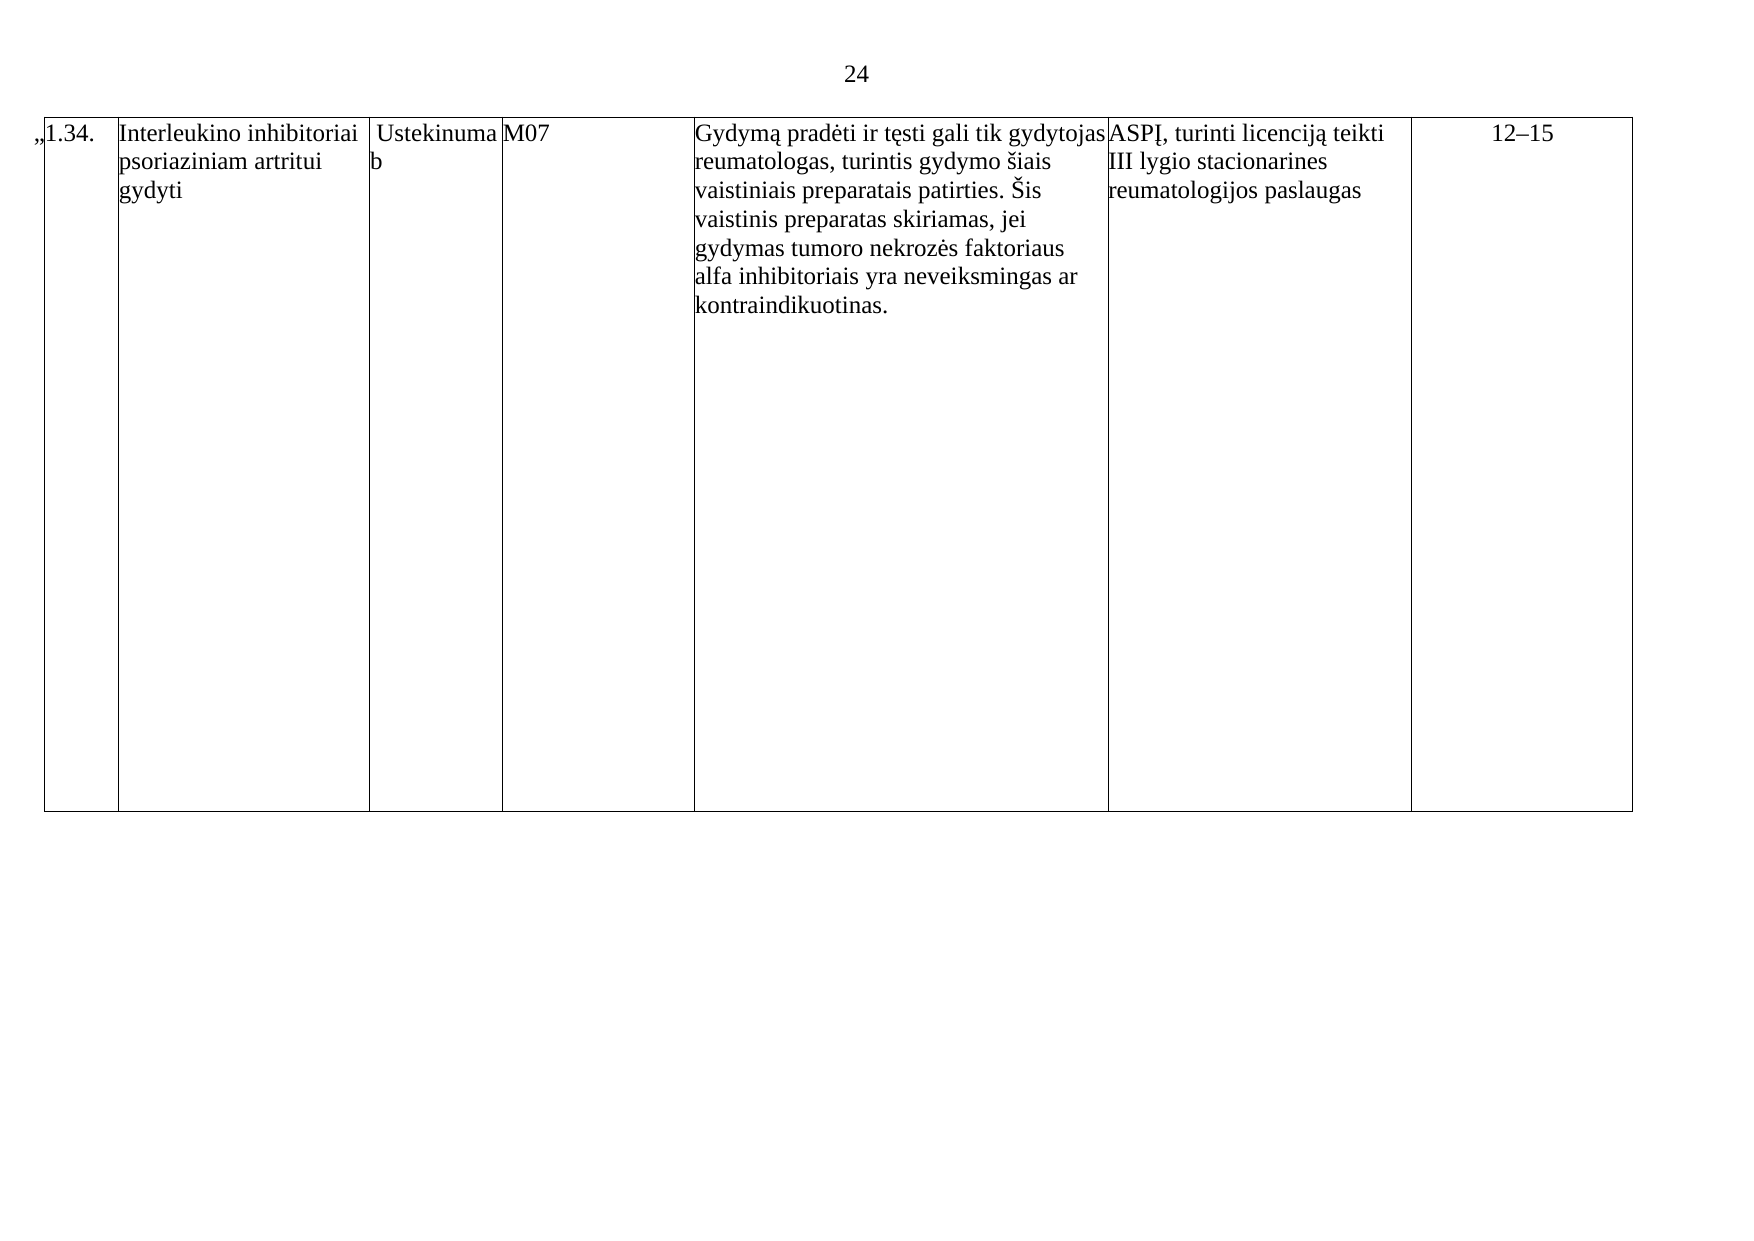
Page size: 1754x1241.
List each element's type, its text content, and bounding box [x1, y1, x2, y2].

table_cell [1633, 117, 1639, 811]
table_cell Interleukino inhibitoriai psoriaziniam artritui gydyti [119, 118, 369, 811]
table_cell Ustekinumab [370, 118, 502, 811]
table_cell „1.34. [45, 118, 118, 811]
table_cell ASPĮ, turinti licenciją teikti III lygio stacionarines reumatologijos paslaugas [1109, 118, 1411, 811]
table_cell Gydymą pradėti ir tęsti gali tik gydytojas reumatologas, turintis gydymo šiais vaistiniais preparatais patirties. Šis vaistinis preparatas skiriamas, jei gydymas tumoro nekrozės faktoriaus alfa inhibitoriais yra neveiksmingas ar kontraindikuotinas. [695, 118, 1108, 811]
table_cell M07 [503, 118, 694, 811]
table_cell 12–15 [1412, 118, 1632, 811]
